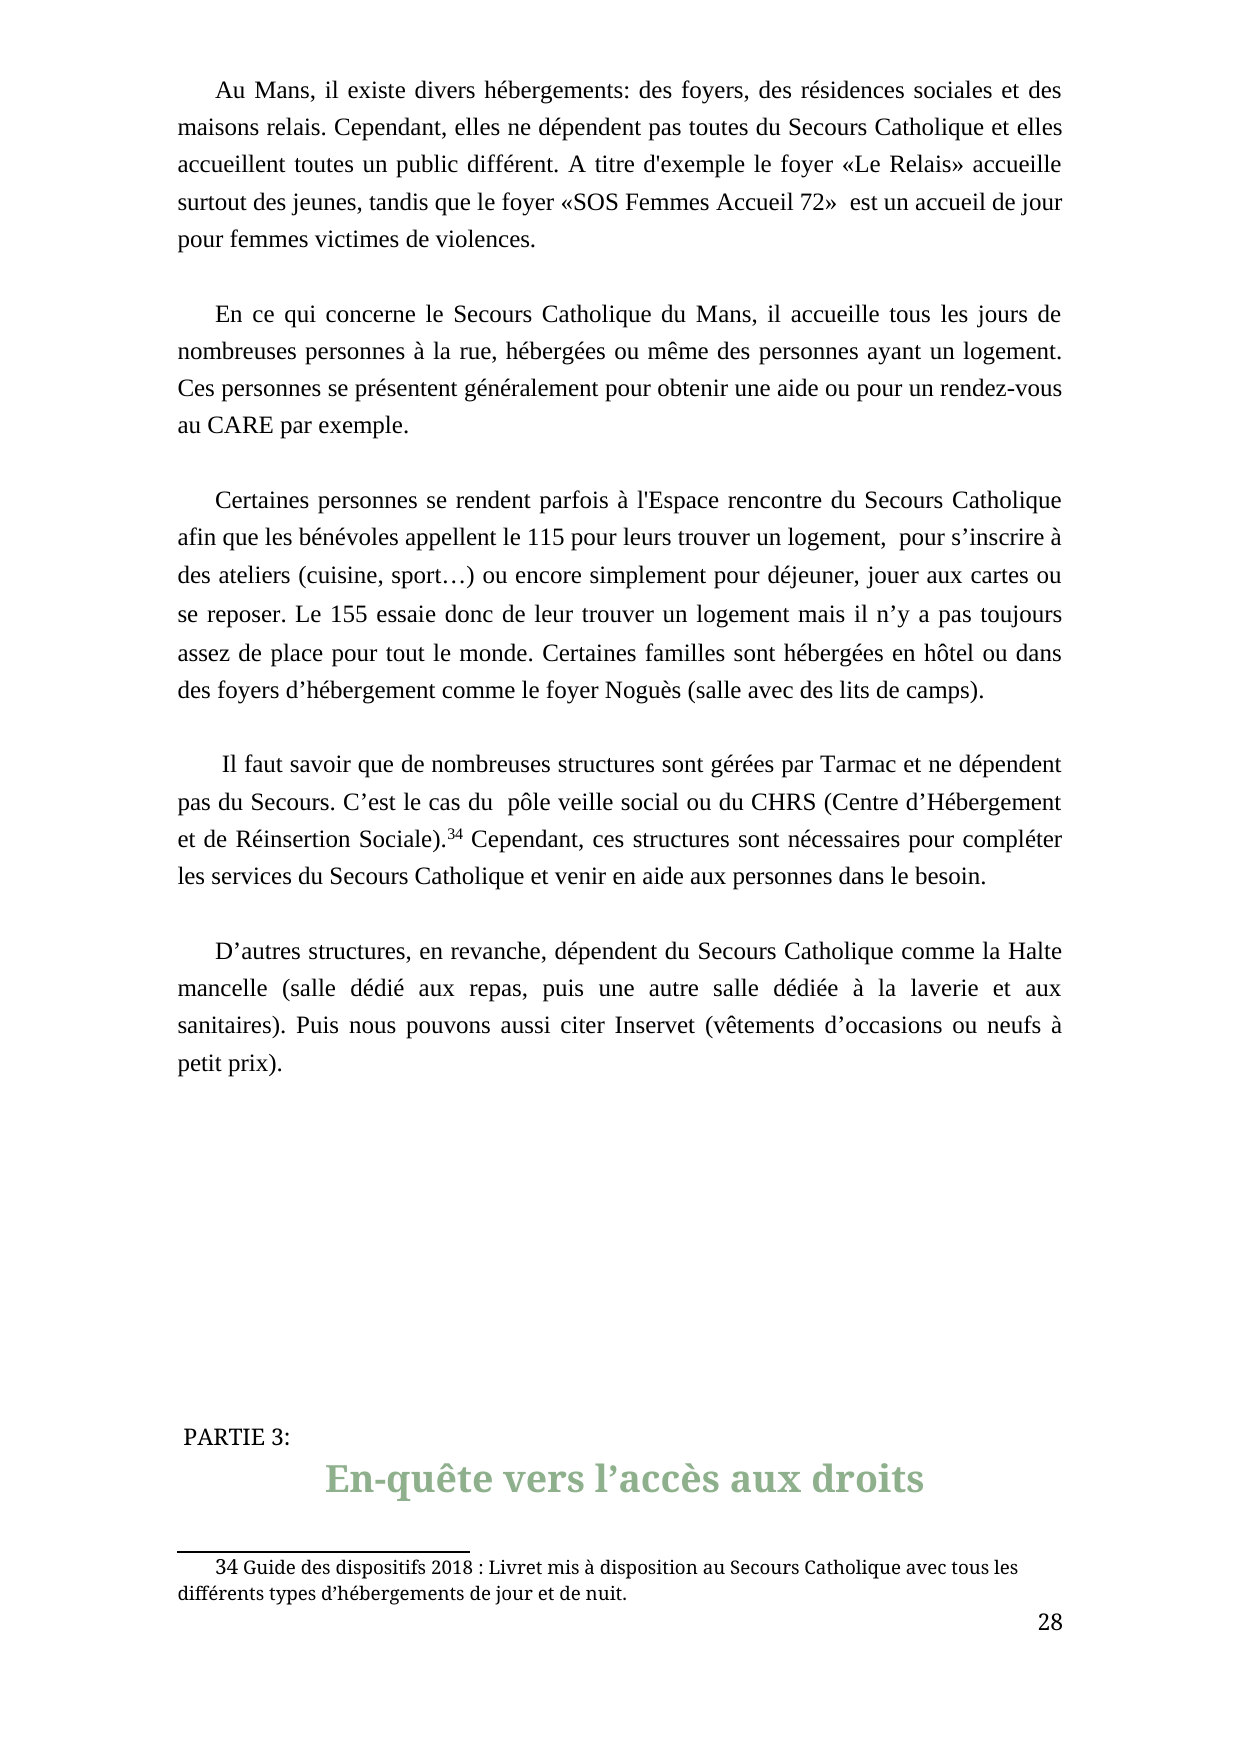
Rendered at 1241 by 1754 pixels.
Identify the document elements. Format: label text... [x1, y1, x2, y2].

text En ce qui concerne le Secours Catholique du Mans, il accueille tous les jours de nombreuses personnes à la rue, hébergées ou même des personnes ayant un logement. Ces personnes se présentent généralement pour obtenir une aide ou pour un rendez-vous au CARE par exemple. [177, 299, 1063, 439]
text Il faut savoir que de nombreuses structures sont gérées par Tarmac et ne dépendent pas du Secours. C’est le cas du pôle veille social ou du CHRS (Centre d’Hébergement et de Réinsertion Sociale). Cependant, ces structures sont nécessaires pour compléter les services du Secours Catholique et venir en aide aux personnes dans le besoin. [177, 749, 1063, 890]
text Au Mans, il existe divers hébergements: des foyers, des résidences sociales et des maisons relais. Cependant, elles ne dépendent pas toutes du Secours Catholique et elles accueillent toutes un public différent. A titre d'exemple le foyer «Le Relais» accueille surtout des jeunes, tandis que le foyer «SOS Femmes Accueil 72» est un accueil de jour pour femmes victimes de violences. [177, 75, 1063, 253]
text PARTIE 3: [177, 1421, 1063, 1452]
text D’autres structures, en revanche, dépendent du Secours Catholique comme la Halte mancelle (salle dédié aux repas, puis une autre salle dédiée à la laverie et aux sanitaires). Puis nous pouvons aussi citer Inservet (vêtements d’occasions ou neufs à petit prix). [177, 936, 1063, 1077]
text Guide des dispositifs 2018 : Livret mis à disposition au Secours Catholique avec tous les différents types d’hébergements de jour et de nuit. [177, 1552, 1063, 1606]
text Certaines personnes se rendent parfois à l'Espace rencontre du Secours Catholique afin que les bénévoles appellent le 115 pour leurs trouver un logement, pour s’inscrire à des ateliers (cuisine, sport…) ou encore simplement pour déjeuner, jouer aux cartes ou se reposer. Le 155 essaie donc de leur trouver un logement mais il n’y a pas toujours assez de place pour tout le monde. Certaines familles sont hébergées en hôtel ou dans des foyers d’hébergement comme le foyer Noguès (salle avec des lits de camps). [177, 485, 1063, 704]
text En-quête vers l’accès aux droits [177, 1452, 1063, 1503]
